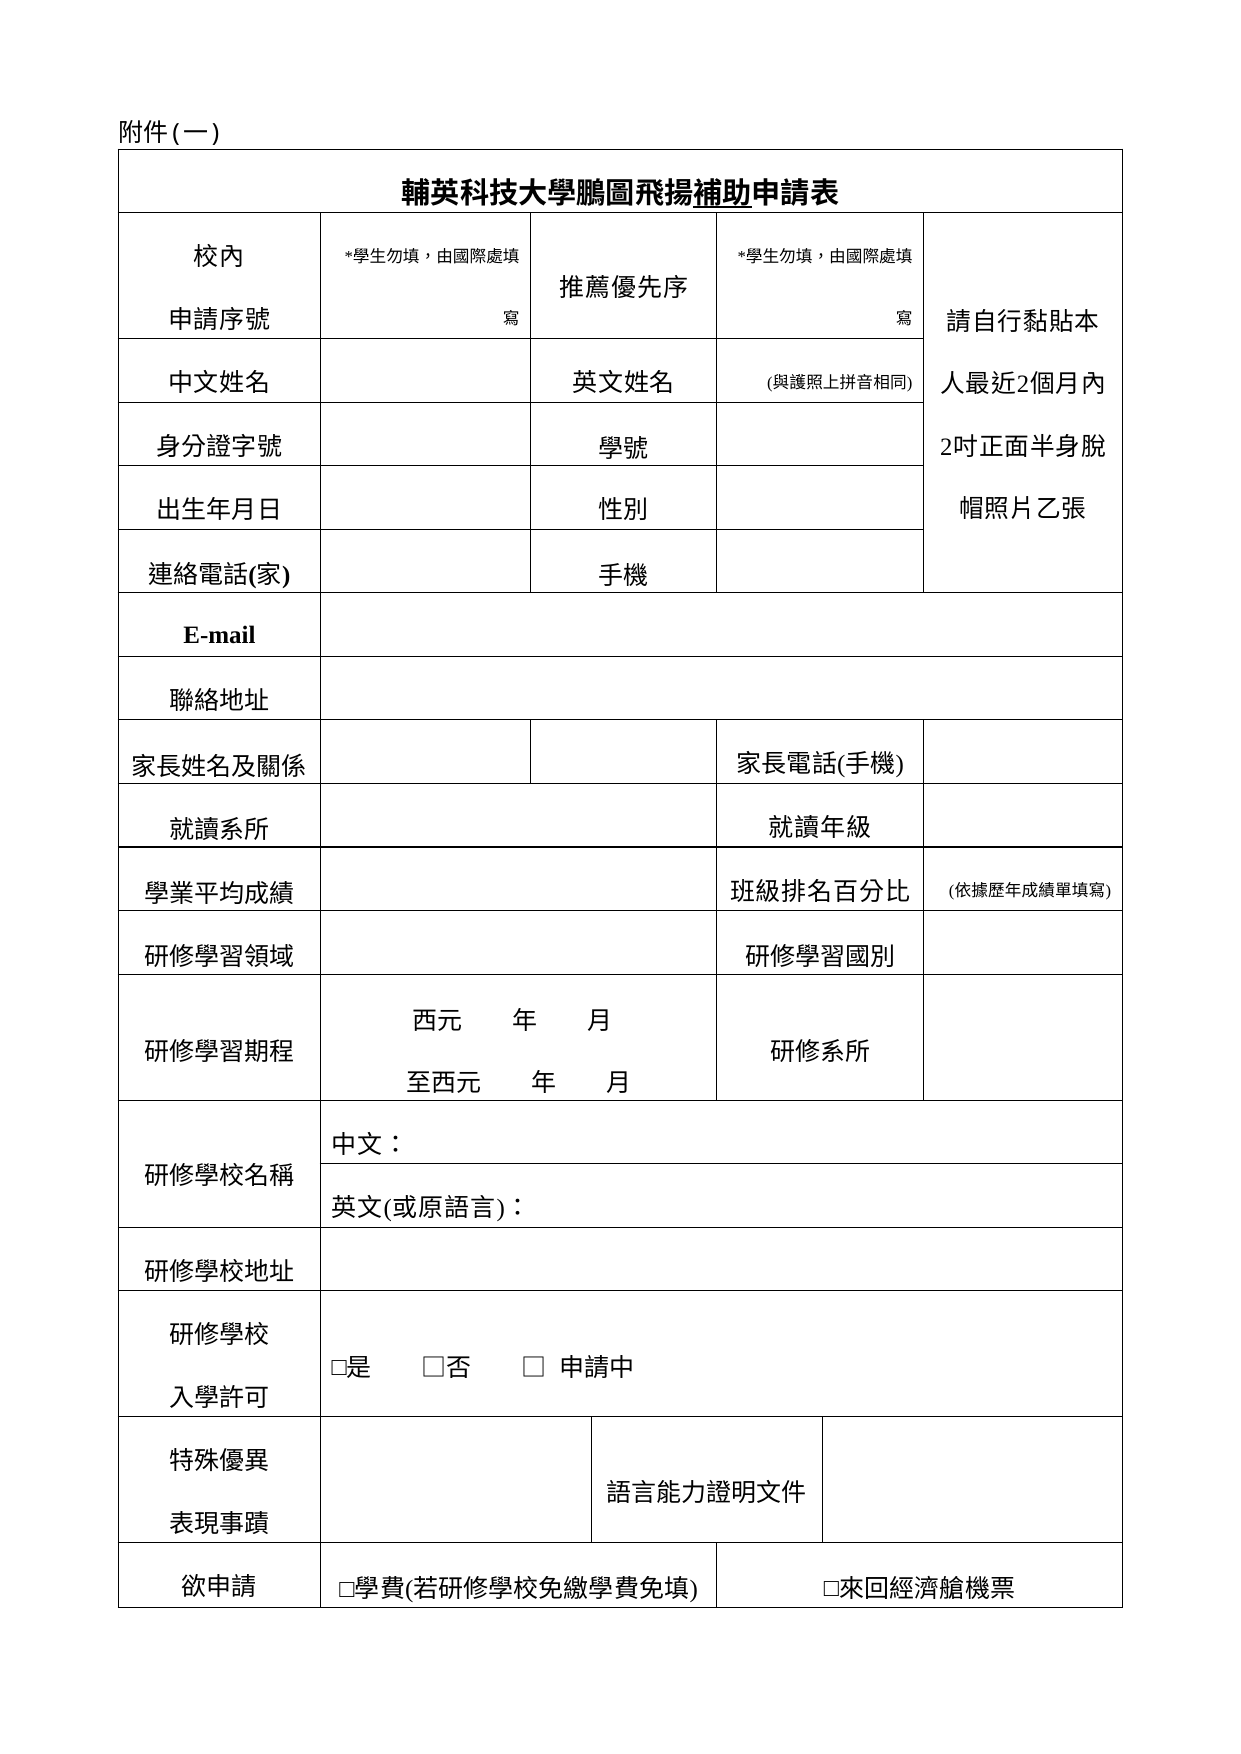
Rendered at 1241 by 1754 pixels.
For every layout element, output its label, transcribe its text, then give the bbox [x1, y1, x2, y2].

table_cell [321, 466, 530, 529]
table_cell [321, 911, 716, 973]
table_cell 學業平均成績 [119, 848, 320, 910]
table_cell [321, 1417, 591, 1542]
table_cell 英文(或原語言)： [321, 1164, 1122, 1227]
table_cell 研修系所 [717, 975, 923, 1099]
table_cell 性別 [531, 466, 716, 529]
table_cell 身分證字號 [119, 403, 320, 465]
table_cell [924, 784, 1122, 846]
table_cell 出生年月日 [119, 466, 320, 529]
table_cell 請自行黏貼本人最近2個月內2吋正面半身脫帽照片乙張 [924, 213, 1122, 592]
table_cell [321, 339, 530, 402]
table_cell [717, 530, 923, 592]
table_cell □來回經濟艙機票 [717, 1543, 1122, 1607]
table_cell 學號 [531, 403, 716, 465]
table_cell □是 □否 □ 申請中 [321, 1291, 1122, 1416]
table_cell 研修學校地址 [119, 1228, 320, 1290]
table_cell [321, 593, 1122, 656]
table_cell *學生勿填，由國際處填寫 [321, 213, 530, 338]
table_cell (依據歷年成績單填寫) [924, 848, 1122, 910]
table_cell [717, 403, 923, 465]
table_cell □學費(若研修學校免繳學費免填) [321, 1543, 716, 1607]
table_cell [531, 720, 716, 783]
table_cell 聯絡地址 [119, 657, 320, 719]
table_cell [321, 530, 530, 592]
table_cell 研修學校名稱 [119, 1101, 320, 1227]
table_cell 家長電話(手機) [717, 720, 923, 783]
table_cell [321, 720, 530, 783]
table_cell [321, 657, 1122, 719]
table_cell [924, 975, 1122, 1099]
table_cell E-mail [119, 593, 320, 656]
table_cell [924, 911, 1122, 973]
table_header 輔英科技大學鵬圖飛揚補助申請表 [119, 150, 1122, 212]
table_cell [823, 1417, 1122, 1542]
table_cell 家長姓名及關係 [119, 720, 320, 783]
table_cell 就讀年級 [717, 784, 923, 846]
table_cell 語言能力證明文件 [592, 1417, 822, 1542]
table_cell 研修學習領域 [119, 911, 320, 973]
table_cell 中文姓名 [119, 339, 320, 402]
table_cell 西元 年 月 至西元 年 月 [321, 975, 716, 1099]
table_cell [924, 720, 1122, 783]
table_cell 手機 [531, 530, 716, 592]
table_cell (與護照上拼音相同) [717, 339, 923, 402]
text 附件(一) [118, 112, 1122, 148]
table_cell 欲申請 [119, 1543, 320, 1607]
table_cell [321, 848, 716, 910]
table_cell 特殊優異 表現事蹟 [119, 1417, 320, 1542]
table_cell 研修學習國別 [717, 911, 923, 973]
table_cell 推薦優先序 [531, 213, 716, 338]
table_cell [717, 466, 923, 529]
table_cell [321, 784, 716, 846]
table_cell *學生勿填，由國際處填寫 [717, 213, 923, 338]
table_cell 研修學校 入學許可 [119, 1291, 320, 1416]
table_cell 班級排名百分比 [717, 848, 923, 910]
table_cell 中文： [321, 1101, 1122, 1163]
table_cell [321, 1228, 1122, 1290]
table_cell 研修學習期程 [119, 975, 320, 1099]
table_cell 校內 申請序號 [119, 213, 320, 338]
table_cell 連絡電話(家) [119, 530, 320, 592]
table_cell 就讀系所 [119, 784, 320, 846]
table_cell [321, 403, 530, 465]
table_cell 英文姓名 [531, 339, 716, 402]
